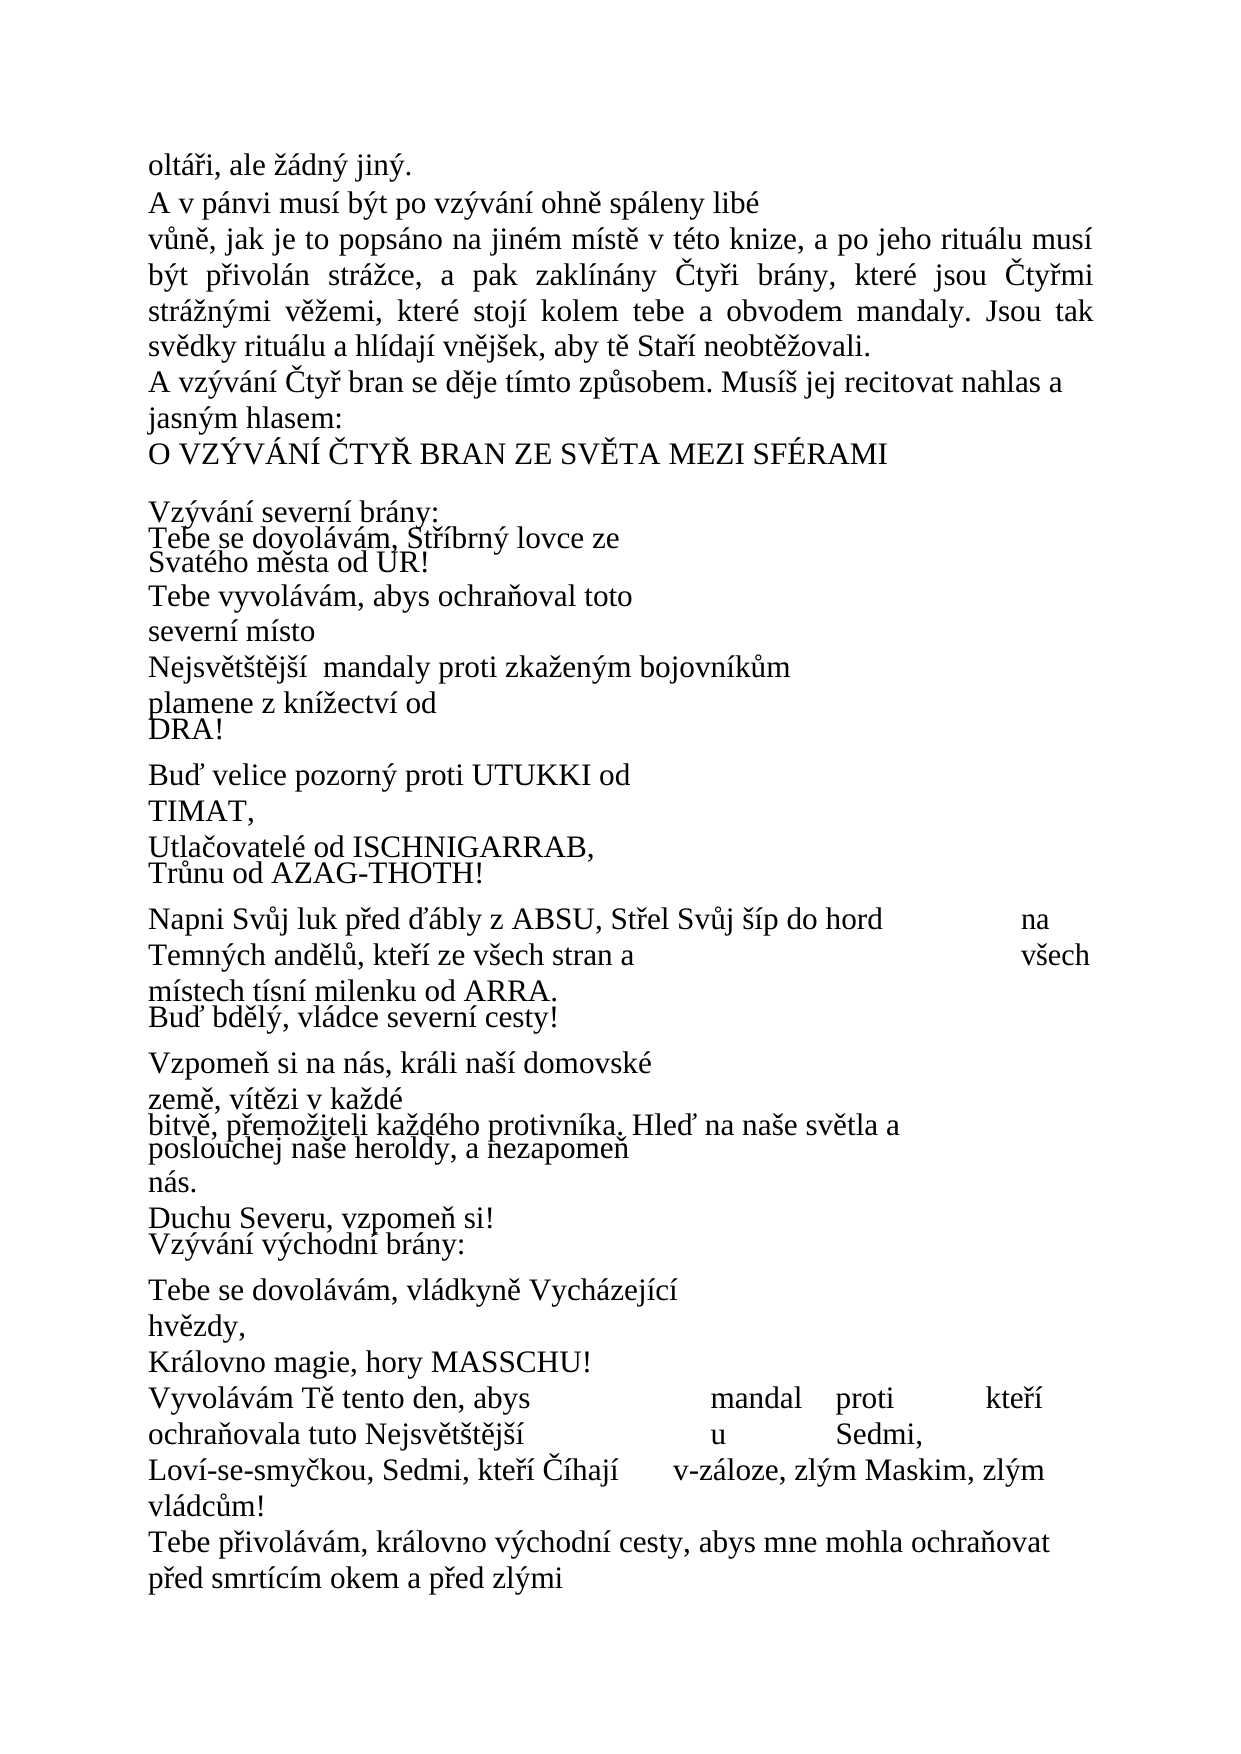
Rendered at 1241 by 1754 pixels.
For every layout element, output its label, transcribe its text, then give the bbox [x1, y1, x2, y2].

table_cell [981, 1200, 1094, 1235]
table_cell [981, 828, 1094, 864]
table_cell [810, 864, 981, 900]
table_cell [810, 1164, 981, 1199]
table_cell Napni Svůj luk před ďábly z ABSU, Střel Svůj šíp do hord Temných andělů, kteří ze všech stran a [148, 900, 981, 972]
table_cell mandalu [685, 1379, 810, 1451]
table_cell [685, 864, 810, 900]
table_cell [685, 1271, 810, 1343]
table_cell [810, 1200, 981, 1235]
table_cell místech tísní milenku od ARRA. [148, 972, 685, 1008]
table_header [685, 493, 810, 529]
table_cell Duchu Severu, vzpomeň si! [148, 1200, 685, 1235]
table_cell [810, 529, 981, 577]
table_cell Vzpomeň si na nás, králi naší domovské země, vítězi v každé [148, 1044, 685, 1116]
table_cell Utlačovatelé od ISCHNIGARRAB, [148, 828, 685, 864]
table_cell [685, 529, 810, 577]
table_cell [810, 1008, 981, 1044]
table_cell Buď bdělý, vládce severní cesty! [148, 1008, 685, 1044]
table_cell [685, 828, 810, 864]
table_cell [810, 1044, 981, 1116]
table_cell Královno magie, hory MASSCHU! [148, 1343, 685, 1379]
table_header [981, 493, 1094, 529]
table_cell kteří [981, 1379, 1094, 1451]
table_cell [685, 1235, 810, 1271]
table_header [810, 493, 981, 529]
table_cell Buď velice pozorný proti UTUKKI od TIMAT, [148, 756, 685, 828]
table_cell [685, 756, 810, 828]
table_cell Trůnu od AZAG-THOTH! [148, 864, 685, 900]
table_cell [685, 577, 810, 649]
table_cell [981, 972, 1094, 1008]
table_cell [981, 1116, 1094, 1163]
text Tebe přivolávám, královno východní cesty, abys mne mohla ochraňovat před smrtícím okem a před zlými [148, 1523, 1094, 1595]
table_cell [810, 577, 981, 649]
table_cell Tebe se dovolávám, Stříbrný lovce ze Svatého města od UR! [148, 529, 685, 577]
table_cell [981, 529, 1094, 577]
table_cell [810, 756, 981, 828]
table_cell [981, 577, 1094, 649]
table_cell nás. [148, 1164, 685, 1199]
table_cell [981, 756, 1094, 828]
text vůně, jak je to popsáno na jiném místě v této knize, a po jeho rituálu musí být přivolán strážce, a pak zaklínány Čtyři brány, které jsou Čtyřmi strážnými věžemi, které stojí kolem tebe a obvodem mandaly. Jsou tak svědky rituálu a hlídají vnějšek, aby tě Staří neobtěžovali. [148, 220, 1094, 364]
table_cell [810, 721, 981, 756]
table_cell [810, 828, 981, 864]
table_cell na všech [981, 900, 1094, 972]
table_cell [685, 972, 810, 1008]
table_cell [810, 649, 981, 721]
table_cell [981, 649, 1094, 721]
table_cell [981, 1235, 1094, 1271]
table_cell Vzývání východní brány: [148, 1235, 685, 1271]
text Loví-se-smyčkou, Sedmi, kteří Číhají v-záloze, zlým Maskim, zlým vládcům! [148, 1451, 1094, 1523]
table_cell [810, 1343, 981, 1379]
table_cell [981, 721, 1094, 756]
table_cell Vyvolávám Tě tento den, abys ochraňovala tuto Nejsvětštější [148, 1379, 685, 1451]
table_cell bitvě, přemožiteli každého protivníka. Hleď na naše světla a poslouchej naše heroldy, a nezapomeň [148, 1116, 981, 1163]
table_cell [981, 1164, 1094, 1199]
table_cell [685, 1164, 810, 1199]
table_cell Tebe se dovolávám, vládkyně Vycházející hvězdy, [148, 1271, 685, 1343]
text oltáři, ale žádný jiný. [148, 146, 1094, 182]
text A vzývání Čtyř bran se děje tímto způsobem. Musíš jej recitovat nahlas a jasným hlasem: [148, 364, 1094, 436]
table_cell proti Sedmi, [810, 1379, 981, 1451]
table_cell [685, 721, 810, 756]
text O VZÝVÁNÍ ČTYŘ BRAN ZE SVĚTA MEZI SFÉRAMI [148, 436, 1094, 471]
table_cell [685, 1343, 810, 1379]
table_cell [810, 972, 981, 1008]
table_cell [981, 1343, 1094, 1379]
table_cell [981, 864, 1094, 900]
table_header Vzývání severní brány: [148, 493, 685, 529]
text A v pánvi musí být po vzývání ohně spáleny libé [148, 184, 1094, 220]
table_cell DRA! [148, 721, 685, 756]
table_cell [685, 1044, 810, 1116]
table_cell [981, 1271, 1094, 1343]
table_cell [685, 1200, 810, 1235]
table_cell [981, 1008, 1094, 1044]
table_cell [810, 1271, 981, 1343]
table_cell Tebe vyvolávám, abys ochraňoval toto severní místo [148, 577, 685, 649]
table_cell Nejsvětštější mandaly proti zkaženým bojovníkům plamene z knížectví od [148, 649, 810, 721]
table_cell [810, 1235, 981, 1271]
table_cell [685, 1008, 810, 1044]
table_cell [981, 1044, 1094, 1116]
